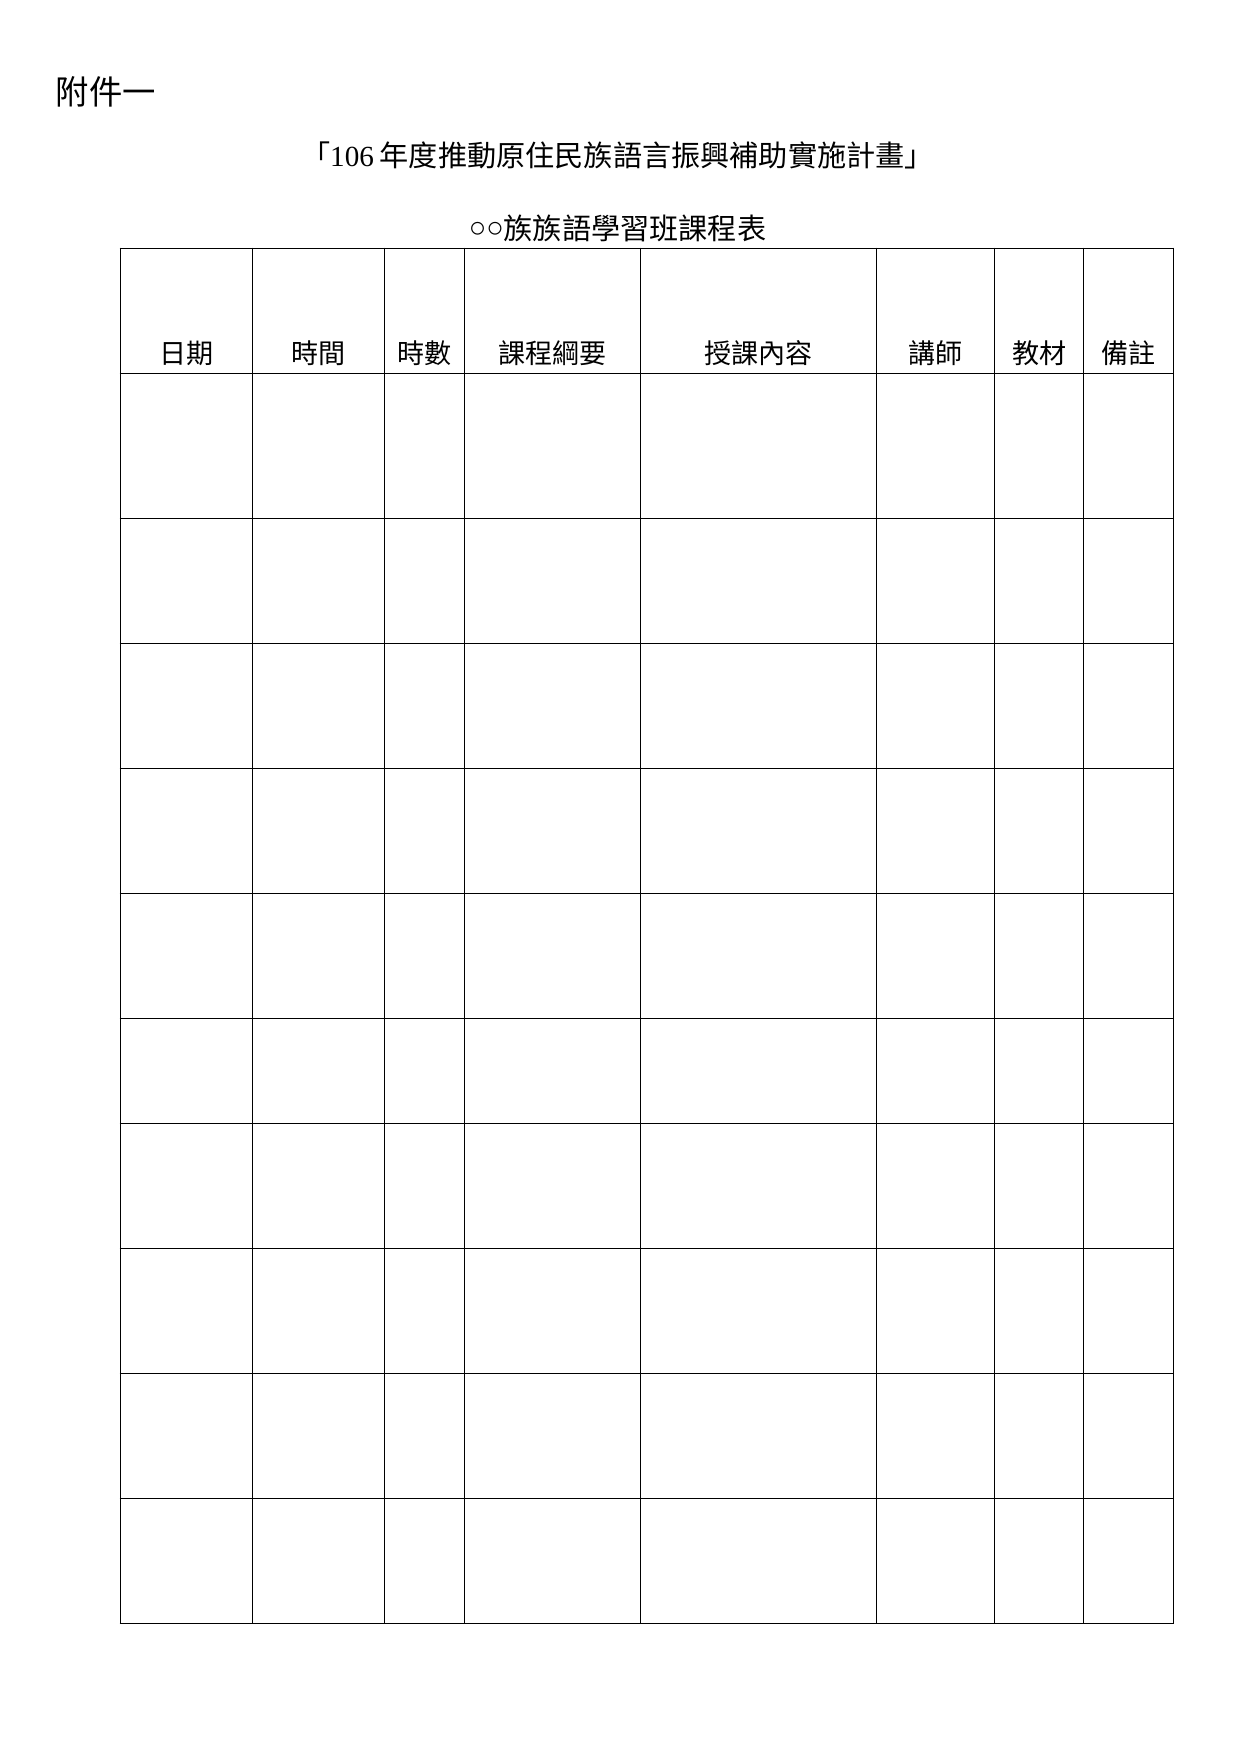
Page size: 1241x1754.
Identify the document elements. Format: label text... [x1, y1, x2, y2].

table_cell [877, 519, 994, 643]
table_cell [253, 374, 384, 518]
table_cell [1084, 644, 1173, 768]
table_cell [121, 1499, 252, 1622]
table_cell [385, 769, 464, 893]
table_cell [995, 1124, 1083, 1247]
table_cell [465, 894, 640, 1018]
table_cell [465, 374, 640, 518]
table_header 時數 [385, 249, 464, 372]
text [41, 58, 176, 148]
table_cell [385, 1019, 464, 1122]
table_cell [253, 644, 384, 768]
table_cell [121, 1249, 252, 1372]
text 「106年度推動原住民族語言振興補助實施計畫」 [83, 122, 1152, 174]
table_cell [1084, 1019, 1173, 1122]
table_header 課程綱要 [465, 249, 640, 372]
table_cell [465, 1124, 640, 1247]
table_cell [385, 1124, 464, 1247]
table_cell [877, 1499, 994, 1622]
table_cell [995, 894, 1083, 1018]
table_cell [641, 374, 876, 518]
table_cell [877, 894, 994, 1018]
table_cell [641, 1499, 876, 1622]
table_cell [995, 1249, 1083, 1372]
table_cell [385, 1374, 464, 1497]
table_cell [995, 1499, 1083, 1622]
table_cell [465, 1499, 640, 1622]
table_cell [641, 894, 876, 1018]
table_cell [641, 769, 876, 893]
text 附件一 [56, 66, 161, 114]
table_cell [877, 1019, 994, 1122]
table_cell [465, 1374, 640, 1497]
table_cell [385, 644, 464, 768]
table_cell [465, 769, 640, 893]
table_cell [877, 769, 994, 893]
table_header 授課內容 [641, 249, 876, 372]
table_cell [253, 894, 384, 1018]
table_cell [877, 1249, 994, 1372]
table_cell [465, 519, 640, 643]
table_cell [253, 1499, 384, 1622]
table_cell [1084, 519, 1173, 643]
table_cell [385, 1499, 464, 1622]
table_cell [641, 1019, 876, 1122]
table_cell [641, 519, 876, 643]
table_cell [1084, 1249, 1173, 1372]
table_cell [995, 769, 1083, 893]
table_header 教材 [995, 249, 1083, 372]
table_cell [253, 1019, 384, 1122]
table_cell [465, 1019, 640, 1122]
table_cell [253, 1374, 384, 1497]
table_cell [385, 374, 464, 518]
table_cell [465, 644, 640, 768]
table_cell [1084, 1124, 1173, 1247]
table_cell [465, 1249, 640, 1372]
table_cell [121, 894, 252, 1018]
table_cell [995, 644, 1083, 768]
table_header 時間 [253, 249, 384, 372]
table_cell [995, 519, 1083, 643]
table_cell [253, 519, 384, 643]
table_cell [1084, 769, 1173, 893]
table_cell [877, 1374, 994, 1497]
table_cell [877, 374, 994, 518]
table_cell [995, 1019, 1083, 1122]
table_cell [1084, 894, 1173, 1018]
table_cell [1084, 374, 1173, 518]
table_cell [1084, 1374, 1173, 1497]
table_cell [385, 894, 464, 1018]
table_cell [121, 1019, 252, 1122]
table_cell [253, 1249, 384, 1372]
table_cell [641, 1124, 876, 1247]
table_cell [385, 1249, 464, 1372]
table_cell [121, 374, 252, 518]
table_cell [121, 644, 252, 768]
table_header 日期 [121, 249, 252, 372]
text ○○族族語學習班課程表 [83, 185, 1152, 247]
table_cell [877, 1124, 994, 1247]
table_cell [1084, 1499, 1173, 1622]
table_cell [641, 1374, 876, 1497]
table_header 備註 [1084, 249, 1173, 372]
table_header 講師 [877, 249, 994, 372]
table_cell [253, 1124, 384, 1247]
table_cell [641, 1249, 876, 1372]
table_cell [121, 519, 252, 643]
table_cell [121, 769, 252, 893]
table_cell [121, 1124, 252, 1247]
table_cell [995, 374, 1083, 518]
table_cell [877, 644, 994, 768]
table_cell [385, 519, 464, 643]
table_cell [121, 1374, 252, 1497]
table_cell [641, 644, 876, 768]
table_cell [253, 769, 384, 893]
table_cell [995, 1374, 1083, 1497]
